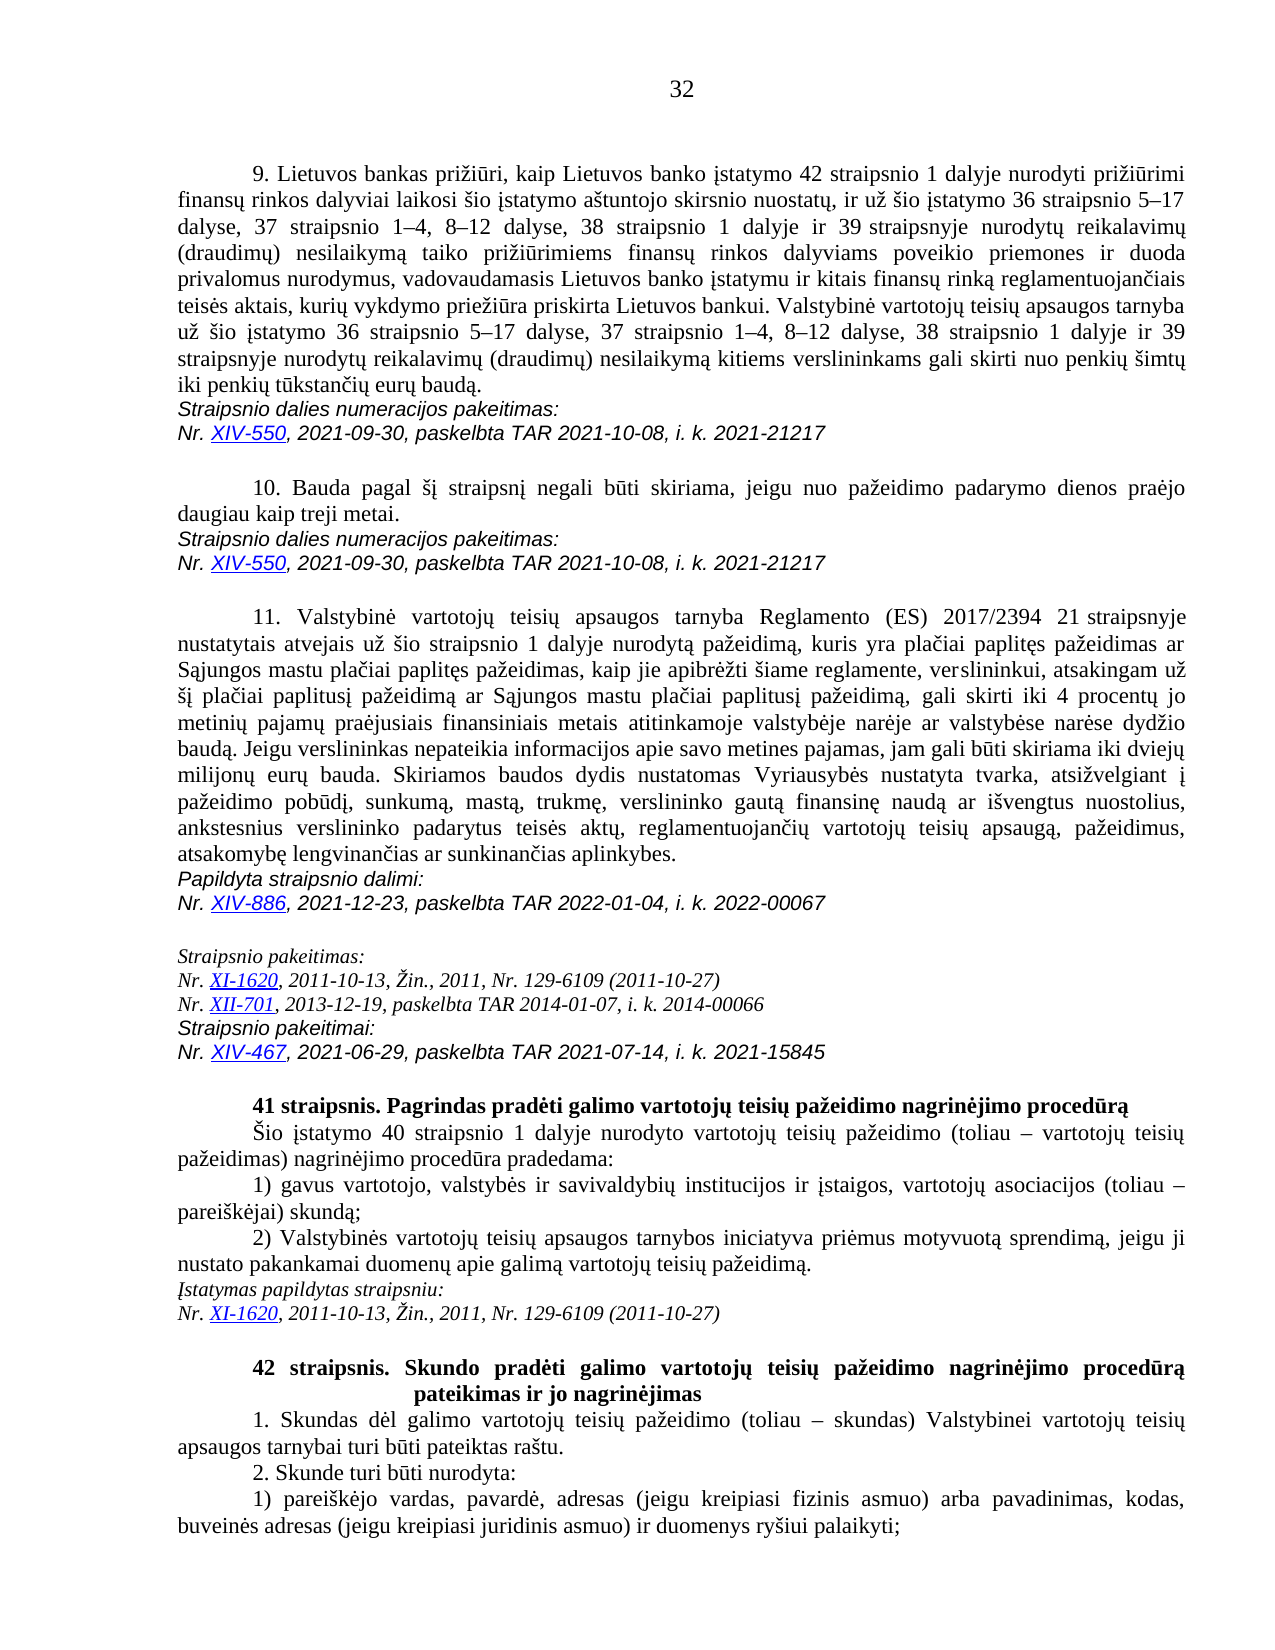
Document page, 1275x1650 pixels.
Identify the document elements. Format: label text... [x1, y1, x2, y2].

text Nr. XIV-467, 2021-06-29, paskelbta TAR 2021-07-14, i. k. 2021-15845 [177, 1040, 1186, 1064]
text Nr. XII-701, 2013-12-19, paskelbta TAR 2014-01-07, i. k. 2014-00066 [177, 992, 1186, 1016]
text 2) Valstybinės vartotojų teisių apsaugos tarnybos iniciatyva priėmus motyvuotą sprendimą, jeigu ji nustato pakankamai duomenų apie galimą vartotojų teisių pažeidimą. [177, 1224, 1186, 1277]
text 1) gavus vartotojo, valstybės ir savivaldybių institucijos ir įstaigos, vartotojų asociacijos (toliau – pareiškėjai) skundą; [177, 1171, 1186, 1224]
text Nr. XIV-550, 2021-09-30, paskelbta TAR 2021-10-08, i. k. 2021-21217 [177, 551, 1186, 574]
text 41 straipsnis. Pagrindas pradėti galimo vartotojų teisių pažeidimo nagrinėjimo procedūrą [252, 1092, 1186, 1119]
text Straipsnio pakeitimas: [177, 943, 1186, 968]
text Straipsnio dalies numeracijos pakeitimas: [177, 397, 1186, 421]
text 9. Lietuvos bankas prižiūri, kaip Lietuvos banko įstatymo 42 straipsnio 1 dalyje nurodyti prižiūrimi finansų rinkos dalyviai laikosi šio įstatymo aštuntojo skirsnio nuostatų, ir už šio įstatymo 36 straipsnio 5–17 dalyse, 37 straipsnio 1–4, 8–12 dalyse, 38 straipsnio 1 dalyje ir 39 straipsnyje nurodytų reikalavimų (draudimų) nesilaikymą taiko prižiūrimiems finansų rinkos dalyviams poveikio priemones ir duoda privalomus nurodymus, vadovaudamasis Lietuvos banko įstatymu ir kitais finansų rinką reglamentuojančiais teisės aktais, kurių vykdymo priežiūra priskirta Lietuvos bankui. Valstybinė vartotojų teisių apsaugos tarnyba už šio įstatymo 36 straipsnio 5–17 dalyse, 37 straipsnio 1–4, 8–12 dalyse, 38 straipsnio 1 dalyje ir 39 straipsnyje nurodytų reikalavimų (draudimų) nesilaikymą kitiems verslininkams gali skirti nuo penkių šimtų iki penkių tūkstančių eurų baudą. [177, 160, 1186, 397]
text 1) pareiškėjo vardas, pavardė, adresas (jeigu kreipiasi fizinis asmuo) arba pavadinimas, kodas, buveinės adresas (jeigu kreipiasi juridinis asmuo) ir duomenys ryšiui palaikyti; [177, 1486, 1186, 1538]
text Nr. XIV-550, 2021-09-30, paskelbta TAR 2021-10-08, i. k. 2021-21217 [177, 421, 1186, 445]
text Šio įstatymo 40 straipsnio 1 dalyje nurodyto vartotojų teisių pažeidimo (toliau – vartotojų teisių pažeidimas) nagrinėjimo procedūra pradedama: [177, 1119, 1186, 1171]
text Straipsnio pakeitimai: [177, 1016, 1186, 1040]
text Straipsnio dalies numeracijos pakeitimas: [177, 527, 1186, 551]
text 42 straipsnis. Skundo pradėti galimo vartotojų teisių pažeidimo nagrinėjimo procedūrą pateikimas ir jo nagrinėjimas [252, 1354, 1186, 1406]
text Įstatymas papildytas straipsniu: [177, 1277, 1186, 1301]
text 2. Skunde turi būti nurodyta: [177, 1459, 1186, 1486]
text Nr. XI-1620, 2011-10-13, Žin., 2011, Nr. 129-6109 (2011-10-27) [177, 968, 1186, 992]
text 1. Skundas dėl galimo vartotojų teisių pažeidimo (toliau – skundas) Valstybinei vartotojų teisių apsaugos tarnybai turi būti pateiktas raštu. [177, 1406, 1186, 1459]
text Papildyta straipsnio dalimi: [177, 867, 1186, 891]
text Nr. XI-1620, 2011-10-13, Žin., 2011, Nr. 129-6109 (2011-10-27) [177, 1301, 1186, 1325]
text 11. Valstybinė vartotojų teisių apsaugos tarnyba Reglamento (ES) 2017/2394 21 straipsnyje nustatytais atvejais už šio straipsnio 1 dalyje nurodytą pažeidimą, kuris yra plačiai paplitęs pažeidimas ar Sąjungos mastu plačiai paplitęs pažeidimas, kaip jie apibrėžti šiame reglamente, verslininkui, atsakingam už šį plačiai paplitusį pažeidimą ar Sąjungos mastu plačiai paplitusį pažeidimą, gali skirti iki 4 procentų jo metinių pajamų praėjusiais finansiniais metais atitinkamoje valstybėje narėje ar valstybėse narėse dydžio baudą. Jeigu verslininkas nepateikia informacijos apie savo metines pajamas, jam gali būti skiriama iki dviejų milijonų eurų bauda. Skiriamos baudos dydis nustatomas Vyriausybės nustatyta tvarka, atsižvelgiant į pažeidimo pobūdį, sunkumą, mastą, trukmę, verslininko gautą finansinę naudą ar išvengtus nuostolius, ankstesnius verslininko padarytus teisės aktų, reglamentuojančių vartotojų teisių apsaugą, pažeidimus, atsakomybę lengvinančias ar sunkinančias aplinkybes. [177, 603, 1186, 867]
text 10. Bauda pagal šį straipsnį negali būti skiriama, jeigu nuo pažeidimo padarymo dienos praėjo daugiau kaip treji metai. [177, 474, 1186, 527]
text Nr. XIV-886, 2021-12-23, paskelbta TAR 2022-01-04, i. k. 2022-00067 [177, 891, 1186, 915]
